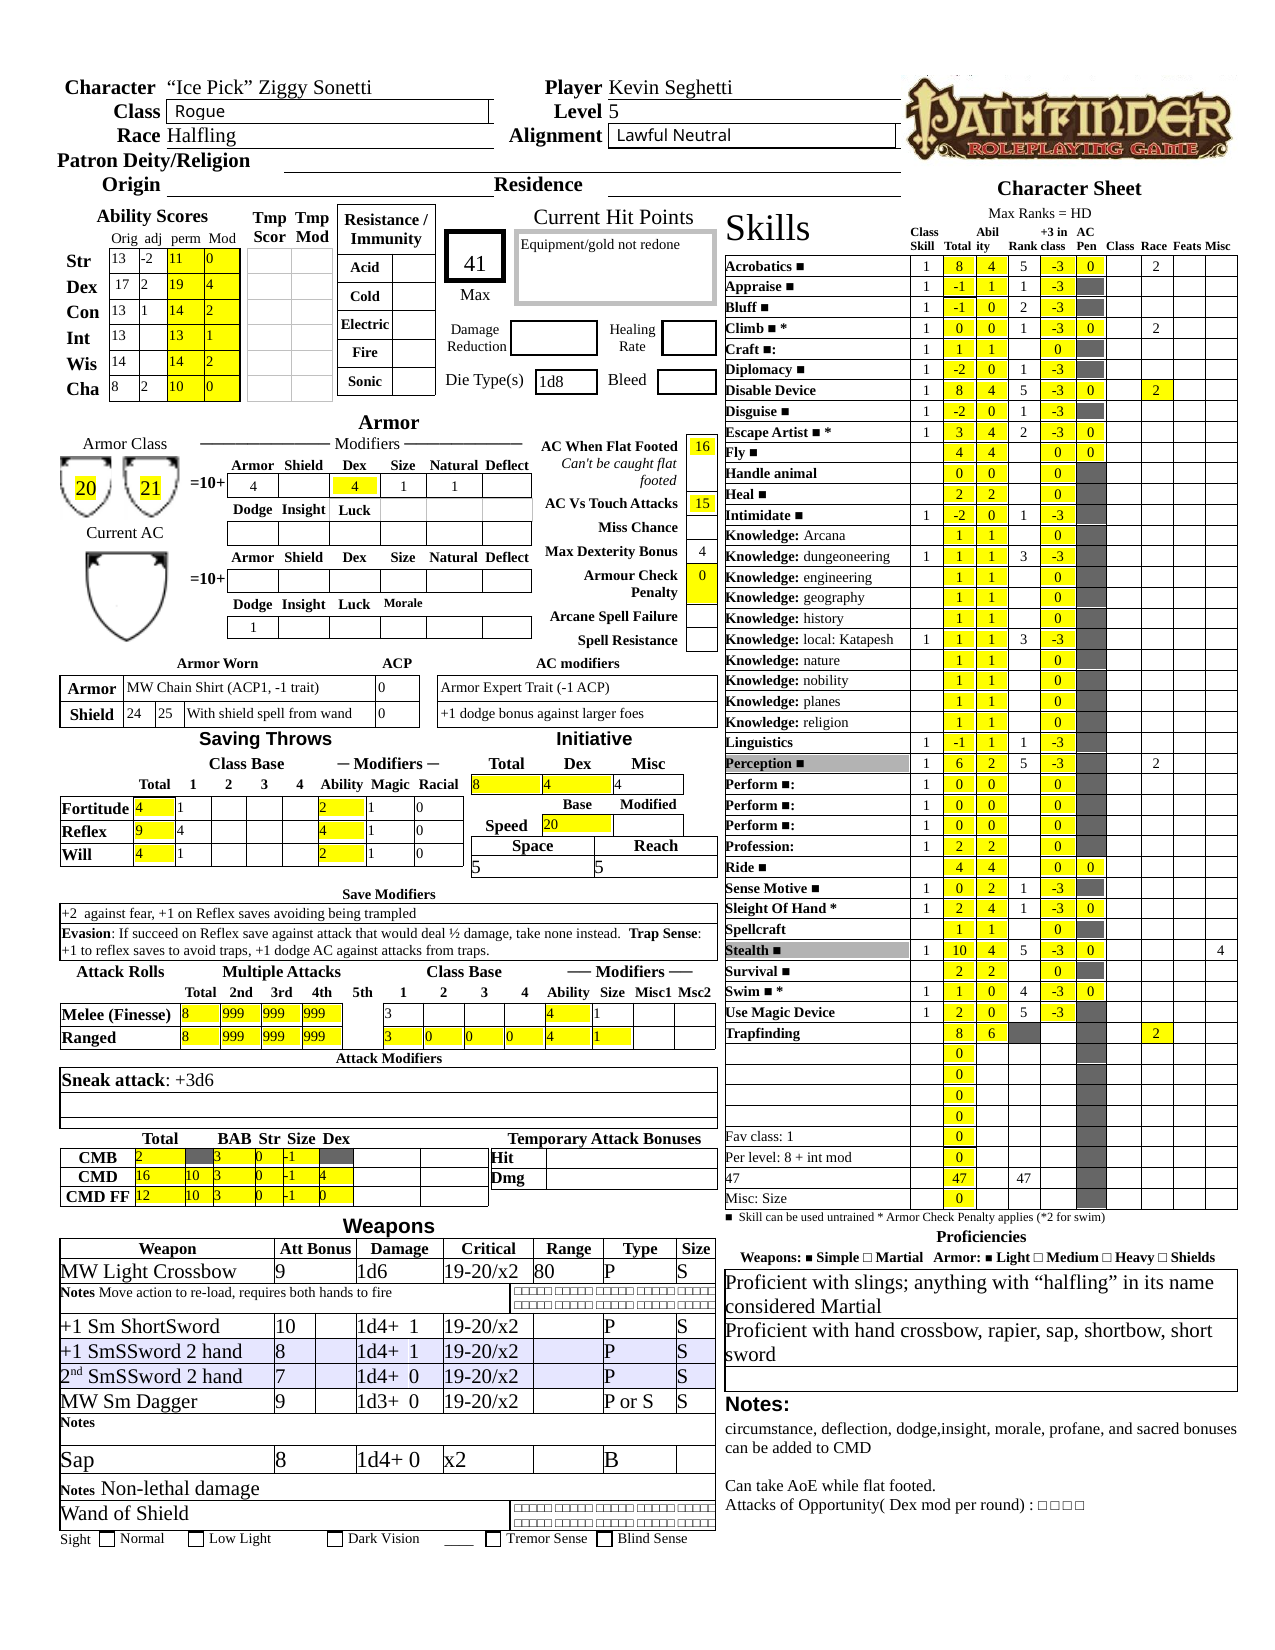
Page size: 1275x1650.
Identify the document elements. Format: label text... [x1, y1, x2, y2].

table_cell [911, 443, 943, 462]
table_cell Shield [278, 546, 329, 569]
table_cell [1174, 774, 1205, 794]
table_cell [190, 616, 227, 639]
table_cell Melee (Finesse) [61, 1004, 180, 1026]
table_cell 1 [1009, 277, 1040, 296]
table_cell [1206, 422, 1237, 442]
table_cell 9 [134, 821, 175, 843]
table_cell 1 [911, 940, 943, 960]
table_cell 1 [911, 982, 943, 1001]
table_cell 47 [1009, 1168, 1040, 1188]
table_cell Msc2 [674, 983, 715, 1002]
table_cell Intimidate ■ [726, 505, 910, 524]
table_cell [1107, 463, 1141, 483]
table_cell [190, 456, 227, 473]
table_header Space [472, 837, 594, 855]
table_header Proficient with slings; anything with “halfling” in its name considered Martial [726, 1270, 1237, 1318]
table_cell [1077, 588, 1106, 607]
table_cell [911, 919, 943, 939]
table_cell [1107, 1065, 1141, 1084]
table_cell 8 [181, 1027, 220, 1049]
table_cell Bleed [598, 369, 657, 395]
table_cell 1 [367, 797, 414, 819]
table_cell [1107, 1002, 1141, 1022]
table_cell [1107, 339, 1141, 359]
table_cell [1206, 401, 1237, 421]
table_cell [1174, 546, 1205, 566]
table_cell [248, 274, 291, 299]
table_cell perm [167, 228, 204, 248]
table_cell 1d4+ [357, 1364, 408, 1388]
table_cell [471, 878, 717, 886]
table_header [910, 204, 944, 223]
table_cell Spell Resistance [533, 627, 686, 651]
table_cell 2nd SmSSword 2 hand [61, 1364, 274, 1388]
table_header [436, 204, 444, 395]
subtitle Proficiencies [725, 1227, 1237, 1246]
table_cell [1009, 1023, 1040, 1043]
text ■ Skill can be used untrained * Armor Check Penalty applies (*2 for swim) [725, 1210, 1237, 1224]
table_cell 13 [110, 249, 139, 273]
table_cell [1206, 857, 1237, 877]
table_cell [1206, 505, 1237, 524]
table_cell Wis [65, 350, 109, 375]
table_cell [911, 588, 943, 607]
table_cell 4th [302, 983, 342, 1002]
table_cell [1142, 650, 1173, 669]
table_cell Perform ■: [726, 816, 910, 835]
table_header Resistance / Immunity [338, 205, 435, 253]
table_cell 1 [911, 733, 943, 752]
table_header Range [534, 1239, 603, 1258]
table_cell [247, 821, 282, 843]
table_cell 5 [1009, 380, 1040, 400]
table_cell [977, 1189, 1008, 1208]
table_header [1137, 204, 1173, 223]
table_cell 13 [168, 325, 204, 350]
table_cell [1206, 546, 1237, 566]
table_cell [1107, 567, 1141, 587]
table_header Initiative [471, 728, 717, 752]
table_cell Race [57, 123, 167, 147]
table_cell [1174, 878, 1205, 898]
table_cell [1107, 857, 1141, 877]
table_cell 5 [1009, 256, 1040, 276]
table_cell [1142, 609, 1173, 628]
table_cell [1174, 919, 1205, 939]
table_cell [1107, 733, 1141, 752]
table_cell [444, 356, 717, 369]
table_cell [1041, 1085, 1076, 1105]
table_cell [190, 521, 227, 546]
table_cell [483, 617, 531, 638]
table_header [338, 395, 444, 410]
table_cell Con [65, 299, 109, 324]
table_cell [1142, 961, 1173, 981]
table_cell 2 [140, 376, 167, 401]
table_cell [190, 593, 227, 616]
table_cell [1107, 712, 1141, 732]
table_cell [1174, 982, 1205, 1001]
table_cell [1142, 712, 1173, 732]
table_cell [1142, 1106, 1173, 1126]
table_header Size [283, 1129, 319, 1148]
table_cell 1 [593, 1027, 633, 1049]
table_cell [1174, 401, 1205, 421]
table_cell [424, 1004, 464, 1026]
table_cell [1009, 961, 1040, 981]
table_cell [1009, 609, 1040, 628]
table_cell [911, 1127, 943, 1146]
table_cell [1142, 1127, 1173, 1146]
table_cell Acrobatics ■ [726, 256, 910, 276]
table_cell [1206, 380, 1237, 400]
table_cell 8 [181, 1004, 220, 1026]
table_header [1173, 204, 1205, 223]
table_cell [1077, 1023, 1106, 1043]
table_cell Insight [278, 498, 329, 521]
table_cell 1 [409, 1314, 443, 1338]
table_cell [1206, 754, 1237, 773]
table_cell [1107, 899, 1141, 918]
table_cell [1077, 754, 1106, 773]
table_cell [1077, 1002, 1106, 1022]
table_cell [420, 701, 437, 727]
table_header Class Base [175, 752, 318, 774]
table_cell 1 [140, 300, 167, 324]
table_cell [1077, 691, 1106, 711]
text Can take AoE while flat footed. [725, 1476, 1237, 1495]
table_cell 0 [415, 797, 463, 819]
table_cell Armor [227, 456, 278, 473]
table_cell [1174, 360, 1205, 379]
table_cell -999 [221, 1004, 261, 1026]
table_cell [1107, 1085, 1141, 1105]
table_cell [420, 675, 437, 701]
table_header [419, 652, 437, 675]
table_cell 0 [687, 564, 717, 603]
table_cell [1077, 774, 1106, 794]
table_cell Abil ity [976, 223, 1008, 255]
table_cell [1009, 795, 1040, 815]
table_cell Base [542, 795, 613, 814]
table_cell [1174, 961, 1205, 981]
table_cell 19-20/x2 [444, 1389, 533, 1413]
table_cell 1 [911, 339, 943, 359]
table_cell [330, 617, 380, 638]
table_cell [675, 1004, 715, 1026]
table_header 16 [687, 435, 717, 491]
table_cell [248, 325, 291, 350]
table_cell [1174, 671, 1205, 690]
table_cell [505, 1004, 545, 1026]
table_cell -999 [303, 1004, 342, 1026]
table_cell 5th [342, 983, 383, 1002]
table_cell [1107, 919, 1141, 939]
table_cell Rank [1008, 223, 1040, 255]
table_cell Notes Move action to re-load, requires both hands to fire [61, 1284, 509, 1312]
table_cell [977, 1044, 1008, 1063]
table_cell 14 [168, 300, 204, 324]
table_cell 8 [110, 376, 139, 401]
table_cell Knowledge: history [726, 609, 910, 628]
table_cell 0 [376, 676, 419, 701]
table_cell Fire [338, 340, 392, 367]
table_cell Fly ■ [726, 443, 910, 462]
table_cell [1009, 463, 1040, 483]
table_cell [1206, 919, 1237, 939]
table_header Ability Scores [65, 204, 240, 228]
table_header Total [135, 1129, 185, 1148]
table_cell [1107, 629, 1141, 649]
table_cell [1206, 1065, 1237, 1084]
table_cell Size [592, 983, 633, 1002]
table_cell [896, 124, 901, 147]
table_cell [283, 821, 318, 843]
table_cell Spellcraft [726, 919, 910, 939]
table_cell [381, 522, 426, 545]
table_cell [1142, 277, 1173, 296]
table_cell 1 [409, 1339, 443, 1363]
table_header Healing Rate [603, 320, 661, 356]
table_cell 1 [911, 505, 943, 524]
table_header Max Ranks = HD [944, 204, 1137, 223]
table_cell [140, 351, 167, 375]
table_cell [421, 1168, 488, 1186]
table_cell [1107, 443, 1141, 462]
text Sight [60, 1531, 98, 1547]
table_cell [1174, 567, 1205, 587]
table_header [491, 1190, 717, 1213]
table_cell [1107, 1044, 1141, 1063]
table_cell [1174, 754, 1205, 773]
table_cell 0 [205, 249, 239, 273]
table_cell [1009, 1127, 1040, 1146]
table_cell 0 [505, 1027, 545, 1049]
table_cell [1174, 1085, 1205, 1105]
table_cell [1206, 816, 1237, 835]
table_cell [564, 306, 717, 320]
table_cell 19-20/x2 [444, 1339, 533, 1363]
table_cell [60, 774, 134, 796]
table_cell Ride ■ [726, 857, 910, 877]
table_cell [1009, 339, 1040, 359]
table_cell 4 [176, 821, 211, 843]
table_cell [1009, 1044, 1040, 1063]
table_header Player [494, 75, 608, 99]
table_cell 1 [176, 844, 211, 866]
table_cell 1 [593, 1004, 633, 1026]
table_cell [1107, 401, 1141, 421]
table_cell [482, 593, 532, 616]
table_cell [247, 844, 282, 866]
table_cell [1041, 1044, 1076, 1063]
table_cell [534, 1389, 603, 1413]
table_cell Shield [278, 456, 329, 473]
table_cell 4 [319, 821, 366, 843]
table_cell 1 [911, 836, 943, 856]
table_cell [354, 1149, 420, 1167]
table_cell [292, 325, 332, 350]
table_cell Size [380, 546, 426, 569]
table_cell Halfling [167, 124, 494, 147]
table_cell Dmg [492, 1169, 546, 1189]
table_cell 4 [228, 474, 278, 497]
table_cell [1107, 484, 1141, 504]
table_cell [1107, 1168, 1141, 1188]
table_cell 2 [1142, 318, 1173, 338]
table_cell [1174, 733, 1205, 752]
table_cell 3rd [261, 983, 302, 1002]
table_header Attack Rolls [60, 961, 180, 983]
table_cell [1009, 650, 1040, 669]
table_cell [1142, 795, 1173, 815]
table_header +2 against fear, +1 on Reflex saves avoiding being trampled [61, 904, 717, 923]
table_cell AC Pen [1076, 223, 1106, 255]
table_cell [1174, 712, 1205, 732]
table_cell Diplomacy ■ [726, 360, 910, 379]
table_cell [279, 474, 329, 497]
table_cell Perform ■: [726, 795, 910, 815]
table_cell [1107, 816, 1141, 835]
table_cell adj [139, 228, 167, 248]
table_cell [1009, 1065, 1040, 1084]
table_cell [465, 1004, 504, 1026]
table_cell Alignment [494, 123, 608, 147]
table_cell [1107, 982, 1141, 1001]
table_cell 2 [205, 300, 239, 324]
table_cell [343, 1003, 383, 1049]
table_cell [911, 1044, 943, 1063]
table_cell [1174, 609, 1205, 628]
table_cell [248, 300, 291, 324]
table_cell [1174, 1106, 1205, 1126]
table_cell [911, 712, 943, 732]
table_cell [1077, 463, 1106, 483]
table_cell 9 [275, 1259, 356, 1283]
text Character Sheet [901, 176, 1237, 200]
table_header Class Base [383, 961, 545, 983]
table_cell [1174, 1023, 1205, 1043]
table_cell 0 [409, 1446, 443, 1472]
table_header ── Modifiers ── [545, 961, 715, 983]
table_cell 1 [911, 899, 943, 918]
table_header Weapon [61, 1239, 274, 1258]
table_cell 1 [911, 754, 943, 773]
table_cell Natural [426, 546, 482, 569]
table_cell Heal ■ [726, 484, 910, 504]
table_cell Modified [613, 795, 683, 814]
table_cell [1107, 297, 1141, 317]
table_cell 9 [275, 1389, 315, 1413]
table_cell [1174, 1127, 1205, 1146]
table_cell Sleight Of Hand * [726, 899, 910, 918]
table_cell [1009, 671, 1040, 690]
table_cell [393, 311, 435, 338]
table_cell [1142, 339, 1173, 359]
table_cell [1107, 754, 1141, 773]
table_cell [1107, 360, 1141, 379]
table_cell 0 [424, 1027, 464, 1049]
table_cell 1 [911, 629, 943, 649]
table_cell 2 [423, 983, 464, 1002]
table_cell Acid [338, 255, 392, 282]
table_cell x2 [444, 1446, 533, 1472]
table_cell [60, 543, 190, 652]
table_cell [1142, 940, 1173, 960]
table_cell 2 [1009, 297, 1040, 317]
table_cell [1142, 816, 1173, 835]
table_cell [426, 593, 482, 616]
table_cell Knowledge: planes [726, 691, 910, 711]
table_cell [1107, 1127, 1141, 1146]
table_cell 19-20/x2 [444, 1364, 533, 1388]
table_cell Will [61, 844, 133, 866]
table_cell Armor [61, 676, 123, 701]
table_cell [393, 368, 435, 395]
table_header [134, 752, 175, 774]
table_cell 2 [1142, 380, 1173, 400]
table_header Misc [613, 752, 683, 774]
table_cell [1077, 567, 1106, 587]
table_cell Knowledge: dungeoneering [726, 546, 910, 566]
table_cell [1174, 940, 1205, 960]
table_header Total [471, 752, 542, 774]
table_cell 19-20/x2 [444, 1314, 533, 1338]
table_cell [1206, 961, 1237, 981]
table_cell [283, 797, 318, 819]
table_cell [911, 1023, 943, 1043]
table_cell [911, 650, 943, 669]
table_header 41 [449, 234, 501, 278]
table_cell [393, 340, 435, 367]
table_cell Dodge [227, 498, 278, 521]
table_cell [1142, 919, 1173, 939]
text Weapons: ■ Simple □ Martial Armor: ■ Light □ Medium □ Heavy □ Shields [725, 1249, 1237, 1266]
table_cell [1174, 629, 1205, 649]
table_cell [1077, 1065, 1106, 1084]
table_cell 0 [409, 1364, 443, 1388]
table_cell Speed [471, 814, 542, 836]
table_cell [1077, 1189, 1106, 1208]
table_cell [534, 1339, 603, 1363]
table_cell 3 [384, 1004, 423, 1026]
table_cell [483, 474, 531, 497]
table_cell 5 [608, 100, 901, 123]
table_cell Bluff ■ [726, 297, 910, 317]
table_cell [1107, 940, 1141, 960]
table_cell [634, 1027, 674, 1049]
table_cell [1142, 836, 1173, 856]
table_cell [1041, 1127, 1076, 1146]
table_cell [1107, 795, 1141, 815]
table_cell [911, 1106, 943, 1126]
table_cell AC Vs Touch Attacks [533, 491, 686, 515]
table_cell +1 SmSSword 2 hand [61, 1339, 274, 1363]
table_cell Misc: Size [726, 1189, 910, 1208]
table_cell [1077, 671, 1106, 690]
table_header Saving Throws [60, 728, 471, 752]
table_cell [1107, 961, 1141, 981]
table_cell [1041, 1065, 1076, 1084]
table_cell 1d6 [357, 1259, 443, 1283]
table_cell [1206, 1189, 1237, 1208]
table_cell P [604, 1364, 676, 1388]
table_cell Use Magic Device [726, 1002, 910, 1022]
table_cell Shield [61, 702, 123, 727]
table_cell [471, 795, 542, 814]
table_cell Die Type(s) [444, 369, 535, 395]
table_cell 1 [381, 474, 426, 497]
table_cell Magic [366, 774, 414, 796]
table_cell Sense Motive ■ [726, 878, 910, 898]
table_cell [1009, 526, 1040, 545]
table_cell [1142, 1002, 1173, 1022]
table_cell [1009, 919, 1040, 939]
table_header Temporary Attack Bonuses [491, 1129, 717, 1148]
table_cell [1206, 339, 1237, 359]
table_header [240, 204, 247, 401]
table_cell CMB [61, 1149, 135, 1167]
table_cell [687, 516, 717, 539]
table_cell [1174, 836, 1205, 856]
table_header [547, 1149, 717, 1168]
subtitle Notes: [725, 1392, 1237, 1416]
table_cell [1107, 609, 1141, 628]
table_cell Sap [61, 1446, 274, 1472]
table_cell [1077, 836, 1106, 856]
table_cell [1206, 588, 1237, 607]
table_cell [1206, 878, 1237, 898]
table_cell [427, 570, 482, 592]
table_cell [1206, 484, 1237, 504]
table_cell 7 [275, 1364, 315, 1388]
table_cell [292, 300, 332, 324]
text circumstance, deflection, dodge,insight, morale, profane, and sacred bonuses can be added to CMD [725, 1418, 1237, 1457]
table_cell Ranged [61, 1027, 180, 1049]
table_cell 3 [246, 774, 282, 796]
subtitle Weapons [60, 1213, 717, 1237]
table_cell [1009, 588, 1040, 607]
table_cell 1 [911, 318, 943, 338]
table_cell [1142, 546, 1173, 566]
table_cell Knowledge: Arcana [726, 526, 910, 545]
table_cell [483, 570, 531, 592]
table_cell [1174, 1002, 1205, 1022]
table_cell [1174, 588, 1205, 607]
table_cell 0 [409, 1389, 443, 1413]
table_cell Size [380, 456, 426, 473]
table_cell Armor Expert Trait (-1 ACP) [438, 676, 717, 701]
table_cell [1206, 982, 1237, 1001]
table_cell Total [944, 223, 976, 255]
table_cell Class [1106, 223, 1141, 255]
table_cell [1206, 297, 1237, 317]
table_cell [421, 1187, 488, 1206]
table_cell MW Sm Dagger [61, 1389, 274, 1413]
table_cell 3 [1009, 629, 1040, 649]
table_cell 1 [1009, 318, 1040, 338]
table_cell MW Light Crossbow [61, 1259, 274, 1283]
table_cell [506, 283, 514, 306]
table_cell [1174, 1189, 1205, 1208]
table_cell [911, 484, 943, 504]
table_header Damage Reduction [444, 320, 510, 356]
table_cell Morale [380, 593, 426, 616]
table_cell [65, 228, 109, 248]
table_cell Knowledge: religion [726, 712, 910, 732]
table_cell Ability [318, 774, 366, 796]
table_cell [167, 172, 494, 196]
table_cell 19 [168, 274, 204, 299]
table_cell [1174, 256, 1205, 276]
table_header Character [57, 75, 167, 99]
table_cell [1142, 857, 1173, 877]
table_cell [1107, 691, 1141, 711]
table_cell 25 [156, 702, 184, 727]
table_cell [1142, 360, 1173, 379]
table_cell [977, 1065, 1008, 1084]
table_cell [248, 376, 291, 401]
table_cell [330, 570, 380, 592]
table_cell 4 [504, 983, 545, 1002]
table_cell 0 [376, 702, 419, 727]
table_cell Str [65, 248, 109, 273]
table_cell [1174, 463, 1205, 483]
table_cell 2 [1009, 422, 1040, 442]
table_cell [1077, 712, 1106, 732]
table_cell 1 [367, 821, 414, 843]
table_cell Misc [1205, 223, 1237, 255]
table_cell 2 [211, 774, 246, 796]
table_cell 17 [110, 274, 139, 299]
table_cell [1206, 733, 1237, 752]
table_cell [1142, 1085, 1173, 1105]
table_cell [1174, 277, 1205, 296]
table_cell Dex [329, 546, 380, 569]
table_cell [1206, 1044, 1237, 1063]
table_header ACP [375, 652, 419, 675]
table_cell Appraise ■ [726, 277, 910, 296]
table_cell 1 [911, 816, 943, 835]
table_cell [1206, 650, 1237, 669]
table_cell [212, 821, 246, 843]
table_cell [316, 1339, 356, 1363]
table_header Size [677, 1239, 715, 1258]
table_cell Current AC [60, 523, 190, 543]
table_cell Electric [338, 311, 392, 338]
table_cell [1174, 339, 1205, 359]
table_cell 20 [60, 453, 111, 523]
table_header Armor Worn [60, 652, 375, 675]
table_cell 10 [168, 376, 204, 401]
table_cell [1142, 671, 1173, 690]
table_cell 1 [1009, 733, 1040, 752]
table_cell [60, 983, 180, 1002]
table_cell [279, 617, 329, 638]
table_cell [1206, 1106, 1237, 1126]
table_cell Insight [278, 593, 329, 616]
table_cell Dodge [227, 593, 278, 616]
text Save Modifiers [60, 886, 717, 902]
table_cell 5 [595, 856, 717, 877]
table_header AC modifiers [437, 652, 718, 675]
table_cell 8 [275, 1446, 356, 1472]
table_cell Wand of Shield [61, 1501, 509, 1530]
table_cell [1077, 795, 1106, 815]
table_cell 4 [1206, 940, 1237, 960]
table_cell 1d4+ [357, 1446, 408, 1472]
table_cell [1077, 1147, 1106, 1167]
table_cell [911, 691, 943, 711]
table_cell [247, 797, 282, 819]
table_cell 4 [282, 774, 318, 796]
table_header Current Hit Points [444, 204, 717, 229]
table_cell [212, 844, 246, 866]
table_cell [1206, 360, 1237, 379]
table_cell [393, 255, 435, 282]
text Attack Modifiers [60, 1050, 717, 1067]
table_cell [1077, 1106, 1106, 1126]
table_cell [1107, 671, 1141, 690]
table_header [60, 1129, 491, 1213]
table_cell [726, 1085, 910, 1105]
table_header Reach [595, 837, 717, 855]
table_cell [1206, 567, 1237, 587]
table_cell [1107, 1189, 1141, 1208]
table_cell [659, 371, 715, 393]
table_cell 1 [1009, 899, 1040, 918]
table_cell [1077, 1085, 1106, 1105]
table_cell 21 [111, 453, 190, 523]
table_cell 14 [168, 351, 204, 375]
table_cell [1142, 463, 1173, 483]
table_cell [1206, 629, 1237, 649]
table_header Damage [357, 1239, 443, 1258]
table_cell [483, 522, 531, 545]
table_cell [354, 1187, 420, 1206]
table_cell 14 [110, 351, 139, 375]
table_cell Ability [545, 983, 592, 1002]
table_cell Feats [1173, 223, 1205, 255]
table_cell [1174, 526, 1205, 545]
table_cell [911, 1168, 943, 1188]
table_cell [1206, 1147, 1237, 1167]
table_cell [1206, 671, 1237, 690]
table_cell Notes [61, 1414, 715, 1445]
table_cell 2 [140, 274, 167, 299]
table_cell [1077, 505, 1106, 524]
table_cell [1174, 1168, 1205, 1188]
table_cell 4 [134, 844, 175, 866]
table_cell [1142, 1189, 1173, 1208]
table_cell [911, 567, 943, 587]
table_cell 1d4+ [357, 1339, 408, 1363]
table_cell [1107, 588, 1141, 607]
table_cell =10+ [190, 473, 227, 498]
table_cell [1107, 774, 1141, 794]
table_cell [1174, 816, 1205, 835]
table_cell [1107, 546, 1141, 566]
table_cell [1009, 774, 1040, 794]
table_cell [1077, 484, 1106, 504]
table_cell [1174, 795, 1205, 815]
table_cell Total [134, 774, 175, 796]
table_header Equipment/gold not redone [519, 234, 712, 301]
table_header [60, 1129, 135, 1148]
text [279, 1531, 326, 1547]
table_cell Luck [329, 593, 380, 616]
table_cell [911, 463, 943, 483]
table_cell [1142, 297, 1173, 317]
table_cell [1142, 526, 1173, 545]
table_cell [1009, 1189, 1040, 1208]
picture [901, 75, 1238, 168]
table_header [664, 322, 715, 354]
table_cell Orig [110, 228, 139, 248]
table_cell [1142, 878, 1173, 898]
table_cell [1041, 1189, 1076, 1208]
text [695, 1531, 717, 1547]
table_cell [1009, 1106, 1040, 1126]
table_cell [292, 351, 332, 375]
table_cell [1142, 899, 1173, 918]
table_cell Residence [494, 173, 608, 196]
table_cell 0 [415, 821, 463, 843]
table_cell [1174, 650, 1205, 669]
table_cell [1009, 836, 1040, 856]
table_cell [1206, 691, 1237, 711]
table_cell Trapfinding [726, 1023, 910, 1043]
table_cell [1174, 899, 1205, 918]
table_cell [1009, 1147, 1040, 1167]
table_cell [911, 1147, 943, 1167]
table_cell 1 [911, 878, 943, 898]
table_cell Swim ■ * [726, 982, 910, 1001]
table_cell 4 [546, 1027, 592, 1049]
table_cell [1206, 1168, 1237, 1188]
table_header Str [255, 1129, 283, 1148]
table_cell [1174, 443, 1205, 462]
table_cell [726, 1044, 910, 1063]
table_cell Armor [227, 546, 278, 569]
table_cell [1206, 836, 1237, 856]
table_cell 1 [1009, 878, 1040, 898]
table_header [598, 320, 603, 356]
table_cell [1077, 1127, 1106, 1146]
table_cell 2nd [221, 983, 261, 1002]
table_cell [1174, 318, 1205, 338]
table_cell Class [57, 99, 166, 123]
table_cell 1 [176, 797, 211, 819]
table_cell [61, 1118, 717, 1127]
table_cell 2 [319, 797, 366, 819]
table_cell [1142, 422, 1173, 442]
table_cell 15 [687, 492, 717, 515]
table_cell Int [65, 324, 109, 350]
table_header [444, 395, 717, 410]
table_header “Ice Pick” Ziggy Sonetti [167, 75, 494, 99]
table_cell 80 [534, 1259, 603, 1283]
table_cell Sonic [338, 368, 392, 395]
table_cell Fortitude [61, 797, 133, 819]
table_cell Fav class: 1 [726, 1127, 910, 1146]
table_cell Misc1 [633, 983, 674, 1002]
table_cell [1077, 1168, 1106, 1188]
table_header [333, 204, 337, 401]
table_cell -999 [221, 1027, 261, 1049]
table_cell [1142, 1168, 1173, 1188]
table_cell Level [494, 99, 608, 123]
table_cell [1107, 380, 1141, 400]
table_cell 1 [383, 983, 423, 1002]
table_cell 5 [472, 856, 594, 877]
table_cell Climb ■ * [726, 318, 910, 338]
table_cell Total [180, 983, 221, 1002]
table_cell [279, 522, 329, 545]
table_header Sneak attack: +3d6 [61, 1068, 717, 1092]
table_cell [483, 499, 532, 521]
table_cell [1107, 277, 1141, 296]
table_cell [1142, 588, 1173, 607]
table_cell MW Chain Shirt (ACP1, -1 trait) [124, 676, 375, 701]
table_cell 5 [1009, 940, 1040, 960]
table_cell 1 [1009, 401, 1040, 421]
table_cell [1206, 774, 1237, 794]
table_cell [977, 1127, 1008, 1146]
table_cell [1077, 650, 1106, 669]
table_cell [292, 249, 332, 273]
table_cell 1 [228, 617, 278, 638]
table_cell CMD [61, 1168, 135, 1186]
table_header Skills [725, 204, 910, 255]
table_cell [1142, 567, 1173, 587]
table_cell Per level: 8 + int mod [726, 1147, 910, 1167]
table_cell S [677, 1339, 715, 1363]
table_cell [292, 376, 332, 401]
table_header Type [604, 1239, 676, 1258]
table_cell [634, 1004, 674, 1026]
table_header [1205, 204, 1237, 223]
table_header ─ Modifiers ─ [318, 752, 463, 774]
table_header [506, 229, 514, 283]
table_cell Profession: [726, 836, 910, 856]
table_cell 1 [911, 774, 943, 794]
table_cell [1009, 484, 1040, 504]
table_cell [1009, 443, 1040, 462]
table_cell [427, 617, 482, 638]
table_cell [190, 546, 227, 569]
table_cell [1206, 526, 1237, 545]
table_cell Racial [414, 774, 463, 796]
table_cell [1142, 1065, 1173, 1084]
table_cell Max [444, 283, 506, 306]
table_cell P or S [604, 1389, 676, 1413]
table_cell Armour Check Penalty [533, 563, 686, 603]
table_header Tmp Scor [247, 204, 292, 248]
table_cell [1142, 733, 1173, 752]
table_cell [381, 617, 426, 638]
table_cell Escape Artist ■ * [726, 422, 910, 442]
table_cell Origin [57, 172, 167, 196]
table_cell [1174, 380, 1205, 400]
text Armor [60, 410, 717, 434]
table_cell [1077, 733, 1106, 752]
table_cell [1206, 463, 1237, 483]
table_cell [1107, 836, 1141, 856]
table_cell [687, 605, 717, 627]
table_cell Cha [65, 375, 109, 401]
table_cell [1077, 546, 1106, 566]
table_header [420, 1129, 488, 1148]
table_cell [427, 499, 482, 521]
table_cell Notes Non-lethal damage [61, 1474, 715, 1500]
table_cell [330, 522, 380, 545]
table_cell 1d8 [537, 371, 596, 393]
table_cell [1206, 277, 1237, 296]
table_cell 4 [1009, 982, 1040, 1001]
table_cell 3 [384, 1027, 423, 1049]
table_cell [228, 522, 278, 545]
table_cell [1077, 816, 1106, 835]
table_cell [977, 1147, 1008, 1167]
table_cell Knowledge: nature [726, 650, 910, 669]
table_cell [283, 844, 318, 866]
table_cell [1142, 484, 1173, 504]
table_cell 1 [911, 546, 943, 566]
table_cell =10+ [190, 569, 227, 593]
table_cell [354, 1168, 420, 1186]
table_cell [911, 609, 943, 628]
table_cell [911, 1065, 943, 1084]
table_cell [1142, 982, 1173, 1001]
table_cell [1142, 629, 1173, 649]
table_cell [1107, 422, 1141, 442]
table_cell 1 [367, 844, 414, 866]
table_cell [1107, 878, 1141, 898]
table_cell [977, 1168, 1008, 1188]
table_header [512, 322, 596, 354]
table_cell [534, 1314, 603, 1338]
table_cell [1009, 857, 1040, 877]
table_cell 1d4+ [357, 1314, 408, 1338]
table_cell 11 [168, 249, 204, 273]
table_header Att Bonus [275, 1239, 356, 1258]
table_cell [911, 1189, 943, 1208]
table_cell [1142, 505, 1173, 524]
table_cell [1107, 256, 1141, 276]
table_cell [911, 857, 943, 877]
table_cell 1d3+ [357, 1389, 408, 1413]
table_cell 1 [911, 277, 943, 296]
table_cell [1142, 1044, 1173, 1063]
table_cell [248, 351, 291, 375]
table_cell Max Dexterity Bonus [533, 539, 686, 563]
table_cell [1041, 1106, 1076, 1126]
table_cell Perform ■: [726, 774, 910, 794]
table_cell [212, 797, 246, 819]
table_cell [1142, 774, 1173, 794]
table_cell [1077, 526, 1106, 545]
table_cell [140, 325, 167, 350]
table_cell S [677, 1259, 715, 1283]
table_cell Deflect [482, 546, 532, 569]
table_cell [1041, 1147, 1076, 1167]
table_cell Knowledge: engineering [726, 567, 910, 587]
table_cell [421, 1149, 488, 1167]
table_cell [1174, 505, 1205, 524]
table_cell [1206, 712, 1237, 732]
table_cell 13 [110, 325, 139, 350]
table_header [60, 204, 337, 410]
table_cell [427, 522, 482, 545]
table_cell S [677, 1364, 715, 1388]
table_cell Mod [204, 228, 240, 248]
table_cell 24 [124, 702, 155, 727]
table_header Dex [542, 752, 613, 774]
table_cell Disable Device [726, 380, 910, 400]
table_cell [1174, 422, 1205, 442]
table_cell [1107, 1106, 1141, 1126]
table_cell +3 in class [1040, 223, 1076, 255]
table_cell 1 [1009, 360, 1040, 379]
table_cell [1206, 1127, 1237, 1146]
table_cell [1107, 318, 1141, 338]
table_cell +1 Sm ShortSword [61, 1314, 274, 1338]
table_cell [677, 1446, 715, 1472]
text ____ [430, 1531, 484, 1547]
table_cell 2 [1142, 754, 1173, 773]
table_cell [1009, 691, 1040, 711]
table_cell 1 [175, 774, 211, 796]
table_cell [228, 570, 278, 592]
table_cell 1 [911, 380, 943, 400]
table_cell 0 [415, 844, 463, 866]
table_cell 4 [687, 540, 717, 563]
table_cell 1 [205, 325, 239, 350]
table_cell Handle animal [726, 463, 910, 483]
table_cell Evasion: If succeed on Reflex save against attack that would deal ½ damage, take none instead. Trap Sense: +1 to reflex saves to avoid traps, +1 dodge AC against attacks from traps. [61, 924, 717, 960]
table_cell Miss Chance [533, 515, 686, 539]
table_cell [1009, 712, 1040, 732]
table_cell [911, 961, 943, 981]
table_header Kevin Seghetti [608, 75, 901, 99]
table_cell [726, 1367, 1237, 1391]
table_cell 20 [543, 815, 613, 836]
table_cell [687, 628, 717, 651]
table_cell 10 [275, 1314, 315, 1338]
table_cell 0 [465, 1027, 504, 1049]
table_cell [61, 1093, 717, 1117]
table_cell 0 [205, 376, 239, 401]
table_header [190, 639, 532, 652]
table_cell [726, 1106, 910, 1126]
table_cell [279, 570, 329, 592]
table_header Hit [492, 1149, 546, 1168]
table_cell 13 [110, 300, 139, 324]
table_cell Knowledge: geography [726, 588, 910, 607]
table_cell [534, 1364, 603, 1388]
table_cell [489, 100, 494, 123]
table_cell [1174, 484, 1205, 504]
table_cell Luck [330, 499, 380, 521]
table_cell +1 dodge bonus against larger foes [438, 702, 717, 727]
table_cell 1 [911, 256, 943, 276]
table_cell Survival ■ [726, 961, 910, 981]
table_cell [292, 274, 332, 299]
table_header Tmp Mod [292, 204, 332, 248]
table_cell [444, 306, 564, 320]
table_cell Dex [65, 273, 109, 299]
table_cell 2 [1142, 1023, 1173, 1043]
table_cell 4 [134, 798, 175, 819]
table_cell Deflect [482, 456, 532, 473]
table_cell [1107, 1147, 1141, 1167]
table_cell [1174, 297, 1205, 317]
table_cell [977, 1106, 1008, 1126]
table_cell Knowledge: nobility [726, 671, 910, 690]
table_cell [1206, 256, 1237, 276]
table_cell [1142, 691, 1173, 711]
text Attacks of Opportunity( Dex mod per round) : □ □ □ □ [725, 1495, 1237, 1514]
table_cell -2 [140, 249, 167, 273]
table_cell 1 [911, 422, 943, 442]
table_cell [977, 1085, 1008, 1105]
table_cell Race [1141, 223, 1173, 255]
table_cell P [604, 1259, 676, 1283]
table_cell [683, 752, 717, 836]
table_cell Disguise ■ [726, 401, 910, 421]
table_cell [1142, 443, 1173, 462]
table_cell 8 [275, 1339, 315, 1363]
table_cell 4 [614, 775, 683, 794]
table_cell 1 [911, 795, 943, 815]
table_cell [1041, 1168, 1076, 1188]
table_cell Linguistics [726, 733, 910, 752]
table_cell [393, 283, 435, 310]
table_header BAB [214, 1129, 255, 1148]
table_header [353, 1129, 420, 1148]
table_cell 5 [1009, 1002, 1040, 1022]
table_cell [381, 499, 426, 521]
table_cell [1174, 1044, 1205, 1063]
table_cell [316, 1364, 356, 1388]
table_cell [284, 148, 901, 172]
table_cell 47 [726, 1168, 910, 1188]
table_cell [1174, 1147, 1205, 1167]
table_cell [1009, 567, 1040, 587]
table_cell Reflex [61, 821, 133, 843]
table_cell P [604, 1314, 676, 1338]
table_cell [1206, 1002, 1237, 1022]
table_cell [1174, 691, 1205, 711]
table_cell Dex [329, 456, 380, 473]
table_cell 2 [319, 844, 366, 866]
table_cell [1107, 526, 1141, 545]
table_cell [1107, 650, 1141, 669]
table_cell □□□□□ □□□□□ □□□□□ □□□□□ □□□□□ □□□□□ □□□□□ □□□□□ □□□□□ □□□□□ [511, 1501, 715, 1530]
table_cell [316, 1314, 356, 1338]
table_cell 2 [1142, 256, 1173, 276]
table_cell [534, 1446, 603, 1472]
table_cell [1174, 857, 1205, 877]
table_cell □□□□□ □□□□□ □□□□□ □□□□□ □□□□□ □□□□□ □□□□□ □□□□□ □□□□□ □□□□□ [511, 1284, 715, 1312]
table_cell 3 [1009, 546, 1040, 566]
table_header Critical [444, 1239, 533, 1258]
table_cell Arcane Spell Failure [533, 604, 686, 627]
table_cell Cold [338, 283, 392, 310]
table_cell [60, 752, 471, 886]
table_cell [1107, 505, 1141, 524]
table_cell [1009, 1085, 1040, 1105]
table_cell Natural [426, 456, 482, 473]
table_cell 5 [1009, 754, 1040, 773]
table_cell [1206, 899, 1237, 918]
table_cell Knowledge: local: Katapesh [726, 629, 910, 649]
table_header Multiple Attacks [180, 961, 383, 983]
table_cell CMD FF [61, 1187, 135, 1206]
table_cell [1206, 318, 1237, 338]
table_cell [675, 1027, 715, 1049]
table_cell -999 [262, 1004, 302, 1026]
table_cell 1 [911, 297, 943, 317]
table_cell Patron Deity/Religion [57, 148, 284, 172]
table_cell 1 [911, 360, 943, 379]
table_cell B [604, 1446, 676, 1472]
table_cell [316, 1389, 356, 1413]
table_cell [1142, 1147, 1173, 1167]
table_cell [614, 815, 683, 836]
table_cell P [604, 1339, 676, 1363]
table_header [185, 1129, 213, 1148]
table_header Dex [319, 1129, 353, 1148]
table_cell 1 [911, 401, 943, 421]
table_cell [1206, 609, 1237, 628]
table_cell -999 [262, 1027, 302, 1049]
table_cell [1077, 609, 1106, 628]
table_cell Class Skill [910, 223, 944, 255]
table_cell [1142, 401, 1173, 421]
table_cell 4 [330, 474, 380, 497]
table_cell [248, 249, 291, 273]
table_cell [911, 671, 943, 690]
table_cell 1 [911, 1002, 943, 1022]
table_cell Proficient with hand crossbow, rapier, sap, shortbow, short sword [726, 1319, 1237, 1366]
table_cell 4 [205, 274, 239, 299]
table_cell [1206, 1085, 1237, 1105]
table_cell 2 [205, 351, 239, 375]
table_cell With shield spell from wand [185, 702, 375, 727]
table_cell 4 [546, 1004, 592, 1026]
table_cell [1174, 1065, 1205, 1084]
table_cell S [677, 1389, 715, 1413]
table_cell S [677, 1314, 715, 1338]
table_cell [1041, 1023, 1076, 1043]
table_cell [381, 570, 426, 592]
table_cell [1206, 1023, 1237, 1043]
table_header AC When Flat Footed Can't be caught flat footed [533, 434, 686, 491]
table_cell [911, 1085, 943, 1105]
table_header ─────────── Modifiers ────────── [190, 434, 532, 456]
table_cell [608, 173, 901, 196]
table_cell 1 [427, 474, 482, 497]
table_cell [1077, 1044, 1106, 1063]
table_cell 3 [464, 983, 504, 1002]
table_cell Craft ■: [726, 339, 910, 359]
table_cell -999 [303, 1027, 342, 1049]
table_cell [547, 1169, 717, 1189]
table_cell [190, 498, 227, 521]
table_cell [1206, 443, 1237, 462]
table_cell 19-20/x2 [444, 1259, 533, 1283]
table_cell [1206, 795, 1237, 815]
table_header [60, 752, 134, 774]
table_cell 1 [1009, 505, 1040, 524]
table_cell [1077, 629, 1106, 649]
table_cell [726, 1065, 910, 1084]
table_cell [911, 526, 943, 545]
table_cell [1107, 1023, 1141, 1043]
table_cell [1009, 816, 1040, 835]
